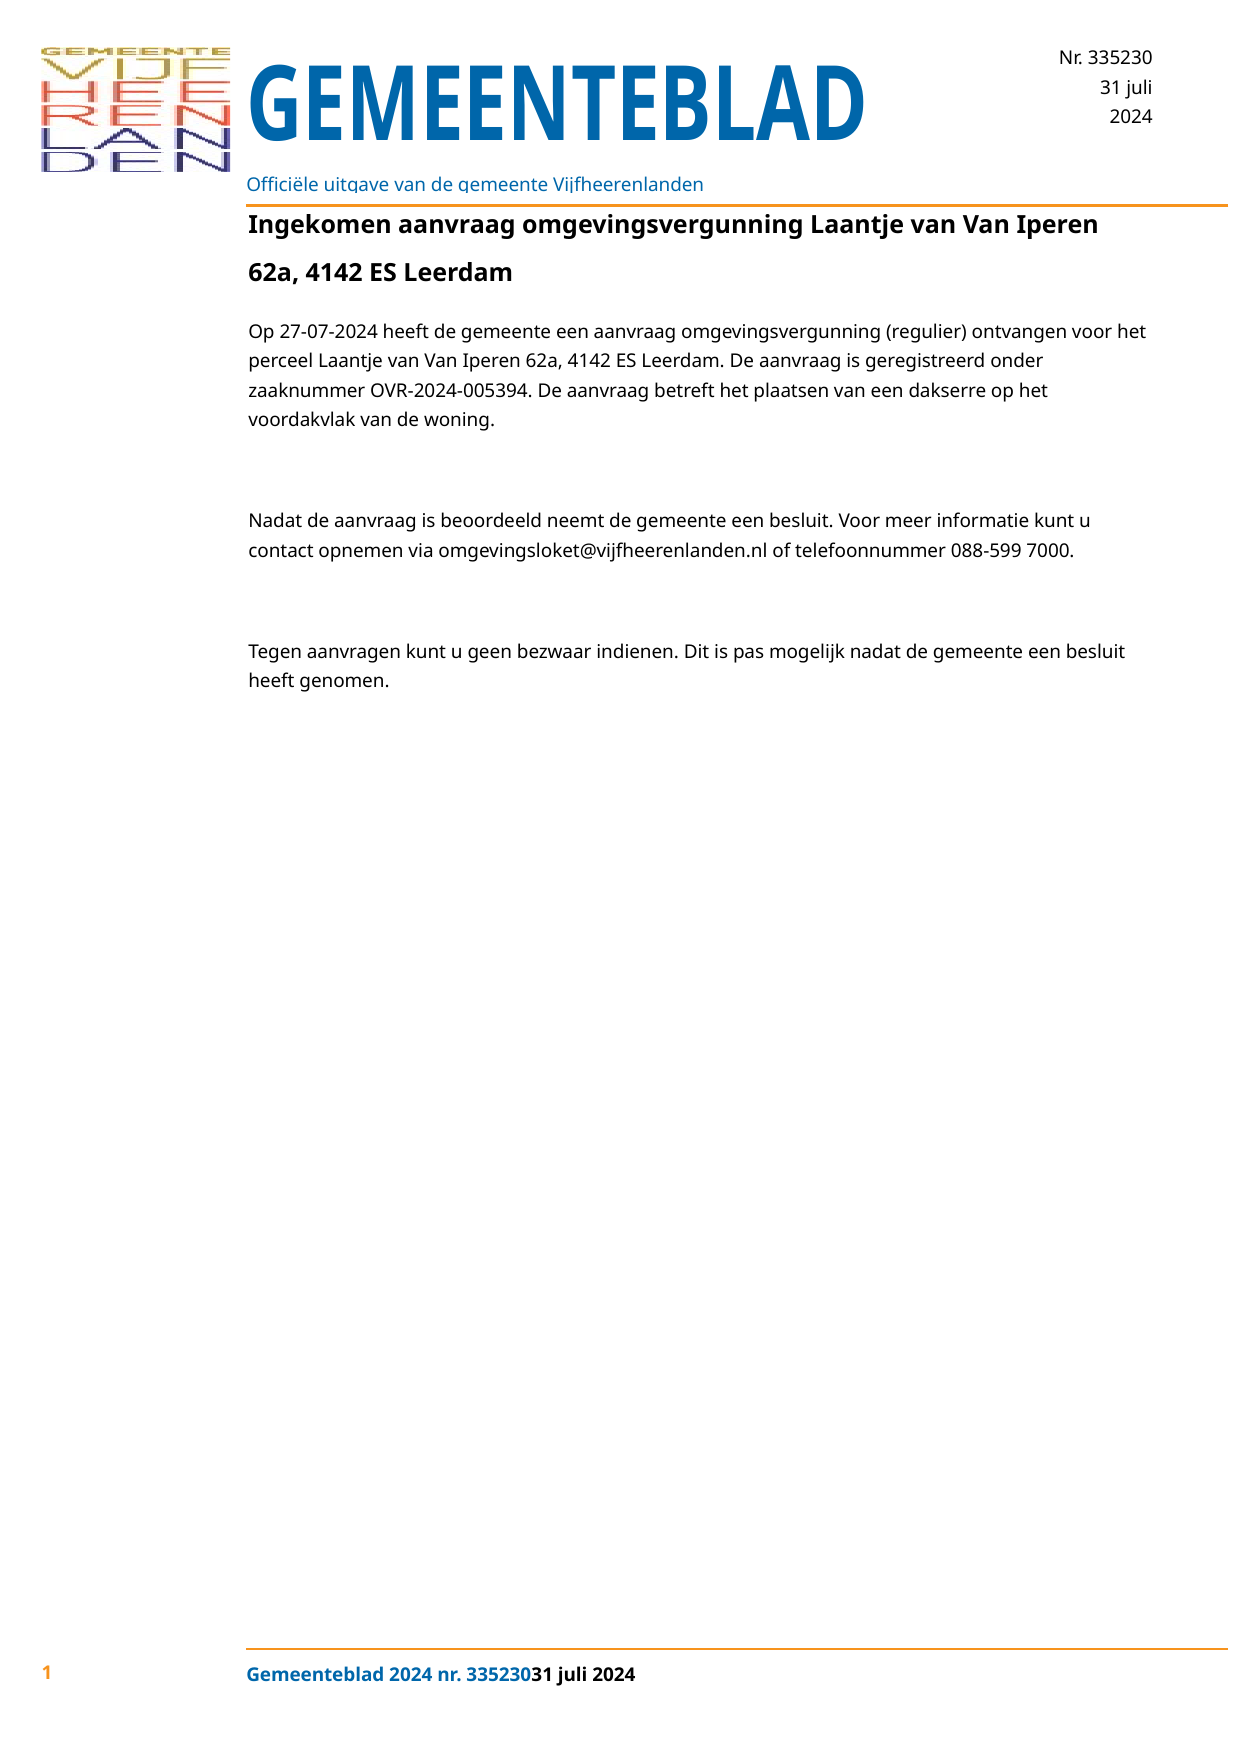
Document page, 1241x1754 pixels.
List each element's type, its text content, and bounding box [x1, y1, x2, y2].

text Ingekomen aanvraag omgevingsvergunning Laantje van Van Iperen 62a, 4142 ES Leerdam [248, 207, 1152, 288]
text Op 27-07-2024 heeft de gemeente een aanvraag omgevingsvergunning (regulier) ontvangen voor het perceel Laantje van Van Iperen 62a, 4142 ES Leerdam. De aanvraag is geregistreerd onder zaaknummer OVR-2024-005394. De aanvraag betreft het plaatsen van een dakserre op het voordakvlak van de woning. [248, 318, 1152, 432]
text Tegen aanvragen kunt u geen bezwaar indienen. Dit is pas mogelijk nadat de gemeente een besluit heeft genomen. [248, 638, 1152, 693]
picture [41, 47, 231, 172]
text Nadat de aanvraag is beoordeeld neemt de gemeente een besluit. Voor meer informatie kunt u contact opnemen via omgevingsloket@vijfheerenlanden.nl of telefoonnummer 088-599 7000. [248, 507, 1152, 563]
